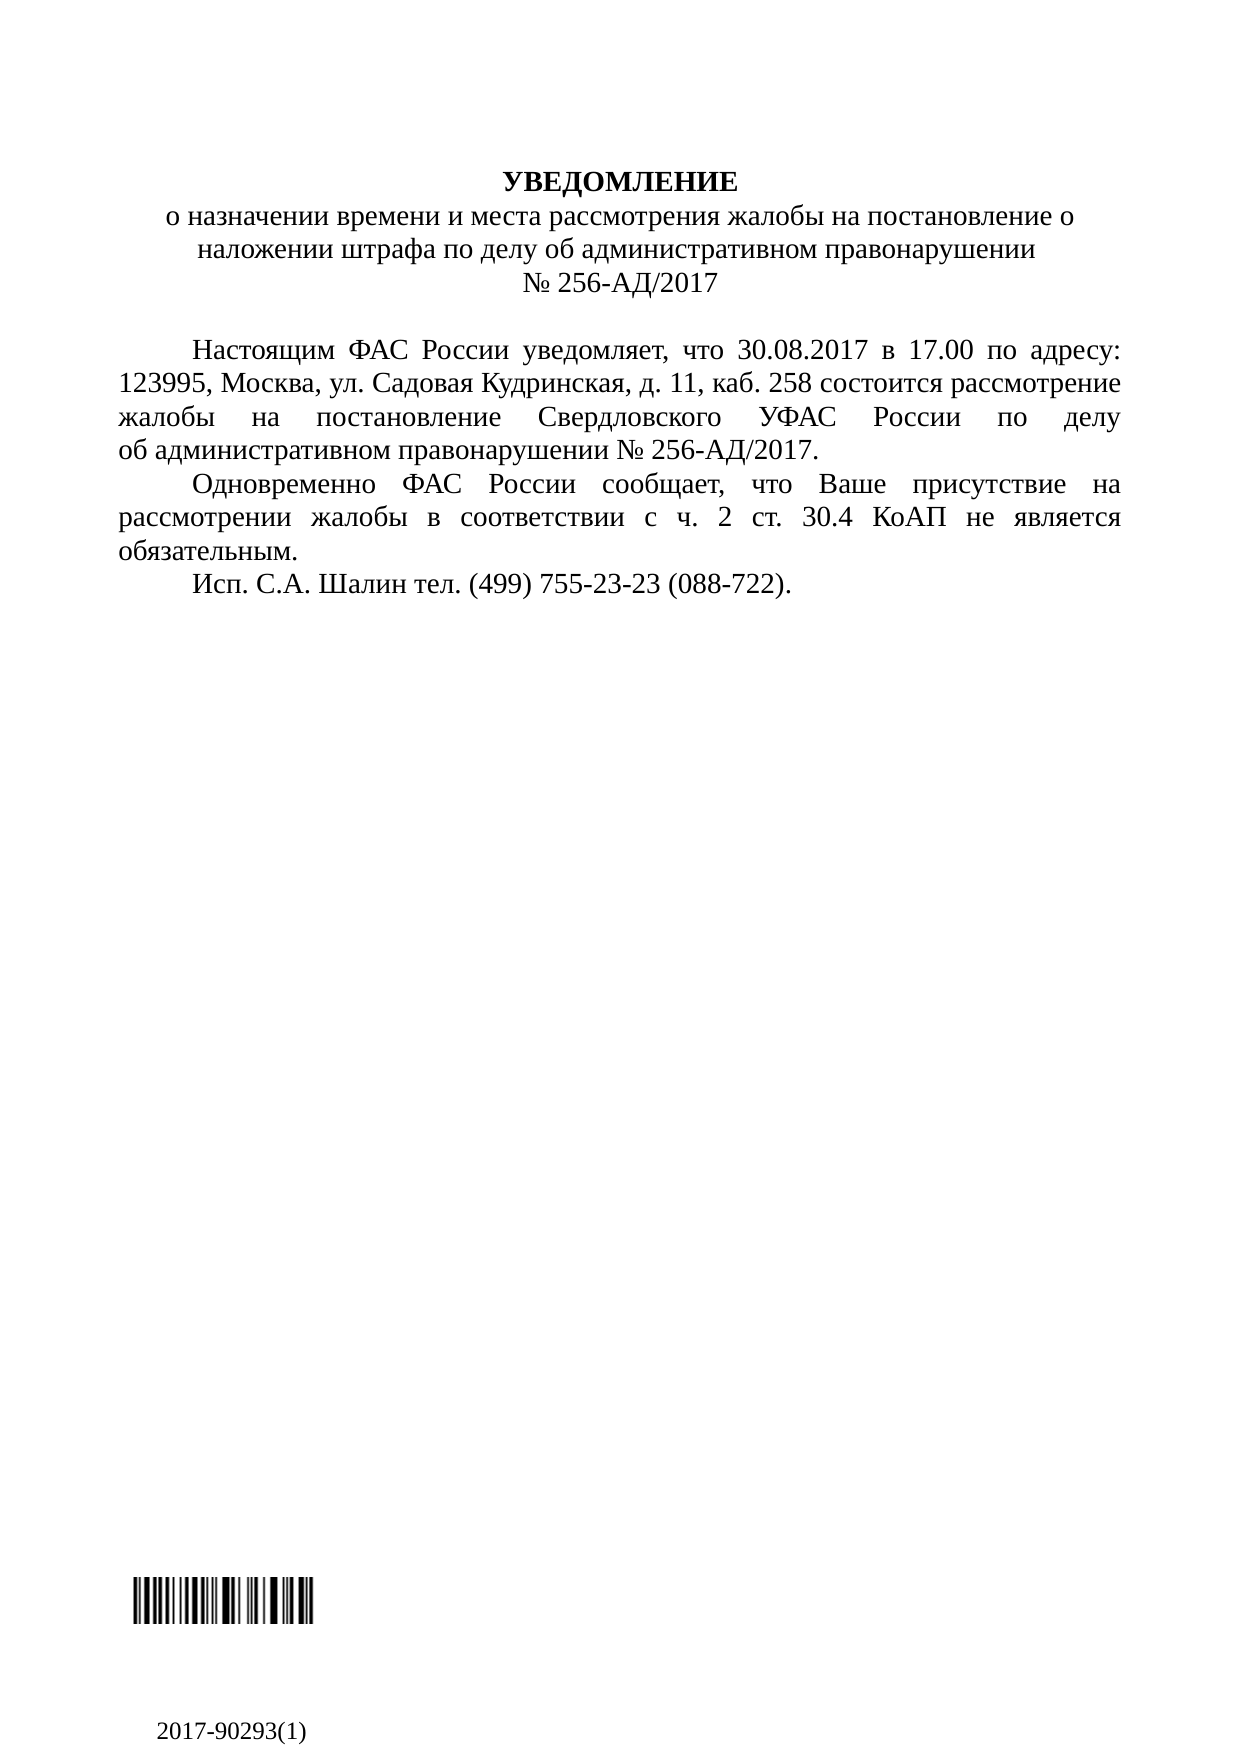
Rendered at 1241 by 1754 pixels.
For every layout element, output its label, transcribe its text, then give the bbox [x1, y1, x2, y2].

text Настоящим ФАС России уведомляет, что 30.08.2017 в 17.00 по адресу: 123995, Москва, ул. Садовая Кудринская, д. 11, каб. 258 состоится рассмотрение жалобы на постановление Свердловского УФАС России по делу об административном правонарушении № 256-АД/2017. [118, 332, 1122, 466]
text Одновременно ФАС России сообщает, что Ваше присутствие на рассмотрении жалобы в соответствии с ч. 2 ст. 30.4 КоАП не является обязательным. [118, 466, 1122, 567]
text Исп. С.А. Шалин тел. (499) 755-23-23 (088-722). [118, 567, 1122, 600]
text № 256-АД/2017 [118, 265, 1122, 298]
text УВЕДОМЛЕНИЕ [118, 164, 1122, 198]
picture [118, 1577, 331, 1624]
text о назначении времени и места рассмотрения жалобы на постановление о наложении штрафа по делу об административном правонарушении [118, 198, 1122, 265]
